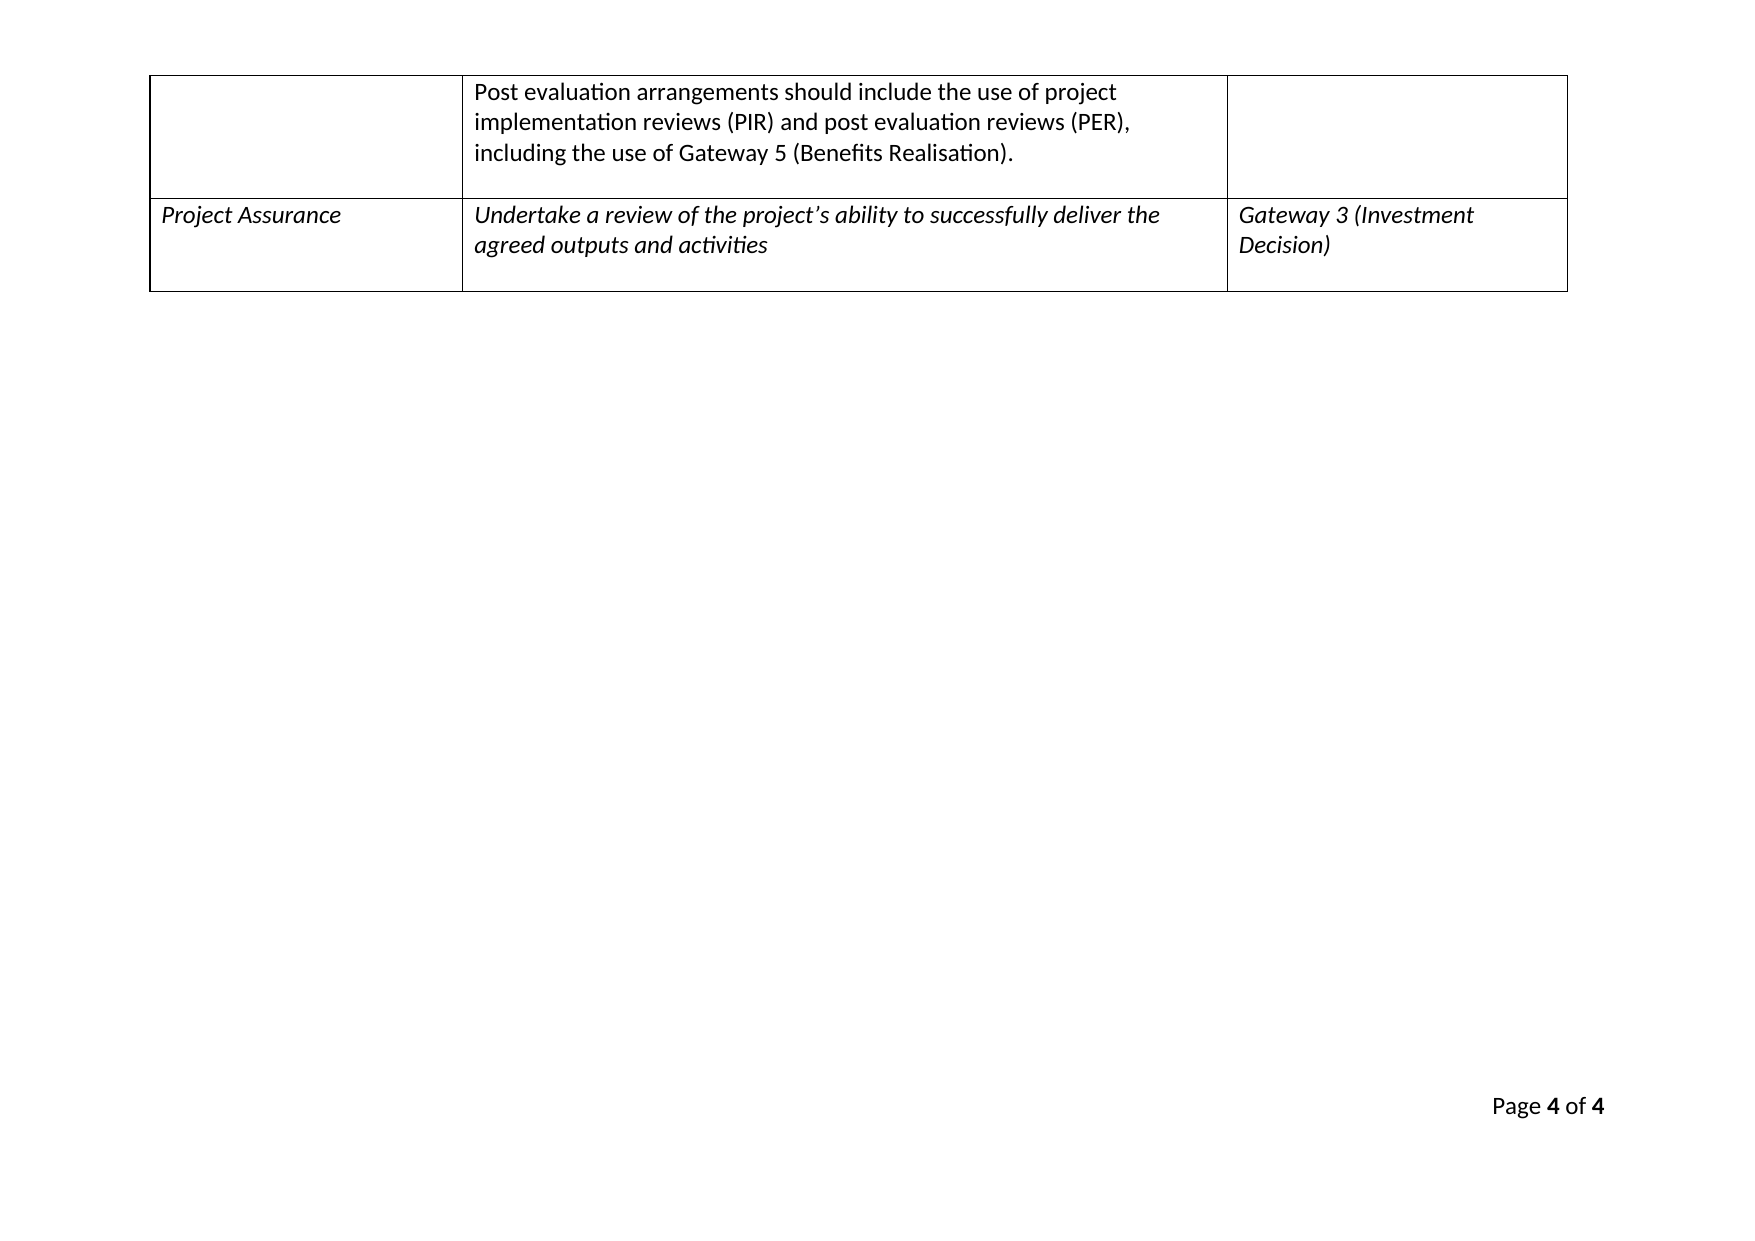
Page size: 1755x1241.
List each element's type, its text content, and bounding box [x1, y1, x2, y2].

table_cell Post evaluation arrangements should include the use of project implementation reviews (PIR) and post evaluation reviews (PER), including the use of Gateway 5 (Benefits Realisation). [463, 76, 1227, 198]
table_cell Undertake a review of the project’s ability to successfully deliver the agreed outputs and activities [463, 199, 1227, 291]
table_cell [151, 76, 462, 198]
table_cell [1228, 76, 1567, 198]
table_cell Gateway 3 (Investment Decision) [1228, 199, 1567, 291]
table_cell Project Assurance [151, 199, 462, 291]
